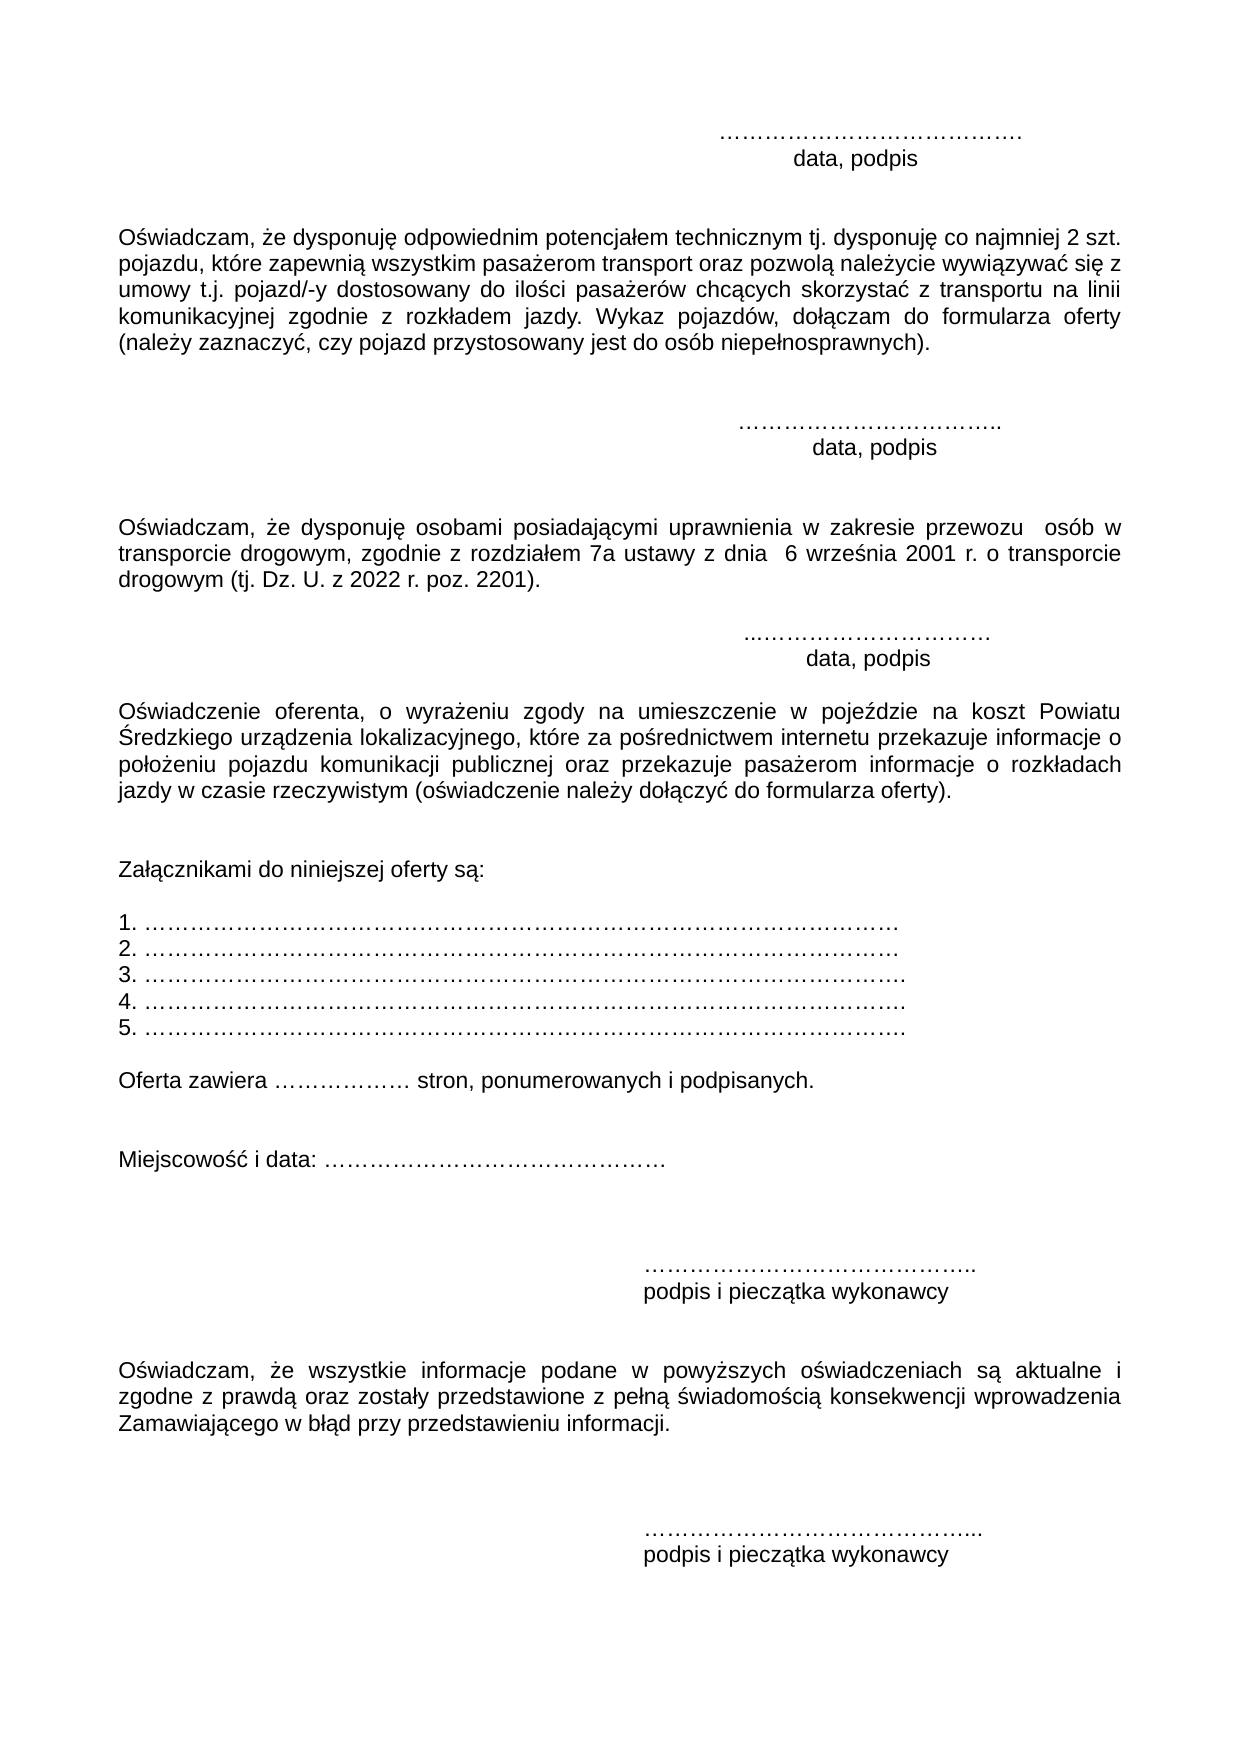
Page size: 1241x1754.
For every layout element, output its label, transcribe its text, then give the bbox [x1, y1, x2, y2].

text Załącznikami do niniejszej oferty są: [118, 856, 1122, 882]
text 4. ………………………………………………………………………………………. [118, 988, 1122, 1014]
text 5. ………………………………………………………………………………………. [118, 1014, 1122, 1041]
text ……………………………………... [118, 1515, 1122, 1541]
text data, podpis [118, 645, 1122, 672]
text podpis i pieczątka wykonawcy [118, 1278, 1122, 1304]
text 3. ………………………………………………………………………………………. [118, 961, 1122, 988]
text Miejscowość i data: ……………………………………… [118, 1146, 1122, 1172]
text Oferta zawiera ……………… stron, ponumerowanych i podpisanych. [118, 1067, 1122, 1093]
text podpis i pieczątka wykonawcy [118, 1541, 1122, 1568]
text Oświadczenie oferenta, o wyrażeniu zgody na umieszczenie w pojeździe na koszt Powiatu Średzkiego urządzenia lokalizacyjnego, które za pośrednictwem internetu przekazuje informacje o położeniu pojazdu komunikacji publicznej oraz przekazuje pasażerom informacje o rozkładach jazdy w czasie rzeczywistym (oświadczenie należy dołączyć do formularza oferty). [118, 698, 1122, 803]
text Oświadczam, że wszystkie informacje podane w powyższych oświadczeniach są aktualne i zgodne z prawdą oraz zostały przedstawione z pełną świadomością konsekwencji wprowadzenia Zamawiającego w błąd przy przedstawieniu informacji. [118, 1357, 1122, 1436]
text data, podpis [118, 434, 1122, 461]
text Oświadczam, że dysponuję odpowiednim potencjałem technicznym tj. dysponuję co najmniej 2 szt. pojazdu, które zapewnią wszystkim pasażerom transport oraz pozwolą należycie wywiązywać się z umowy t.j. pojazd/-y dostosowany do ilości pasażerów chcących skorzystać z transportu na linii komunikacyjnej zgodnie z rozkładem jazdy. Wykaz pojazdów, dołączam do formularza oferty (należy zaznaczyć, czy pojazd przystosowany jest do osób niepełnosprawnych). [118, 223, 1122, 355]
text Oświadczam, że dysponuję osobami posiadającymi uprawnienia w zakresie przewozu osób w transporcie drogowym, zgodnie z rozdziałem 7a ustawy z dnia 6 września 2001 r. o transporcie drogowym (tj. Dz. U. z 2022 r. poz. 2201). [118, 513, 1122, 592]
text …………………………….. [118, 408, 1122, 434]
text data, podpis [118, 144, 1122, 171]
text 1. ……………………………………………………………………………………… [118, 909, 1122, 935]
text …………………………………. [118, 118, 1122, 144]
text …………………………………….. [118, 1251, 1122, 1278]
text ...………………………… [118, 619, 1122, 645]
text 2. ……………………………………………………………………………………… [118, 935, 1122, 961]
